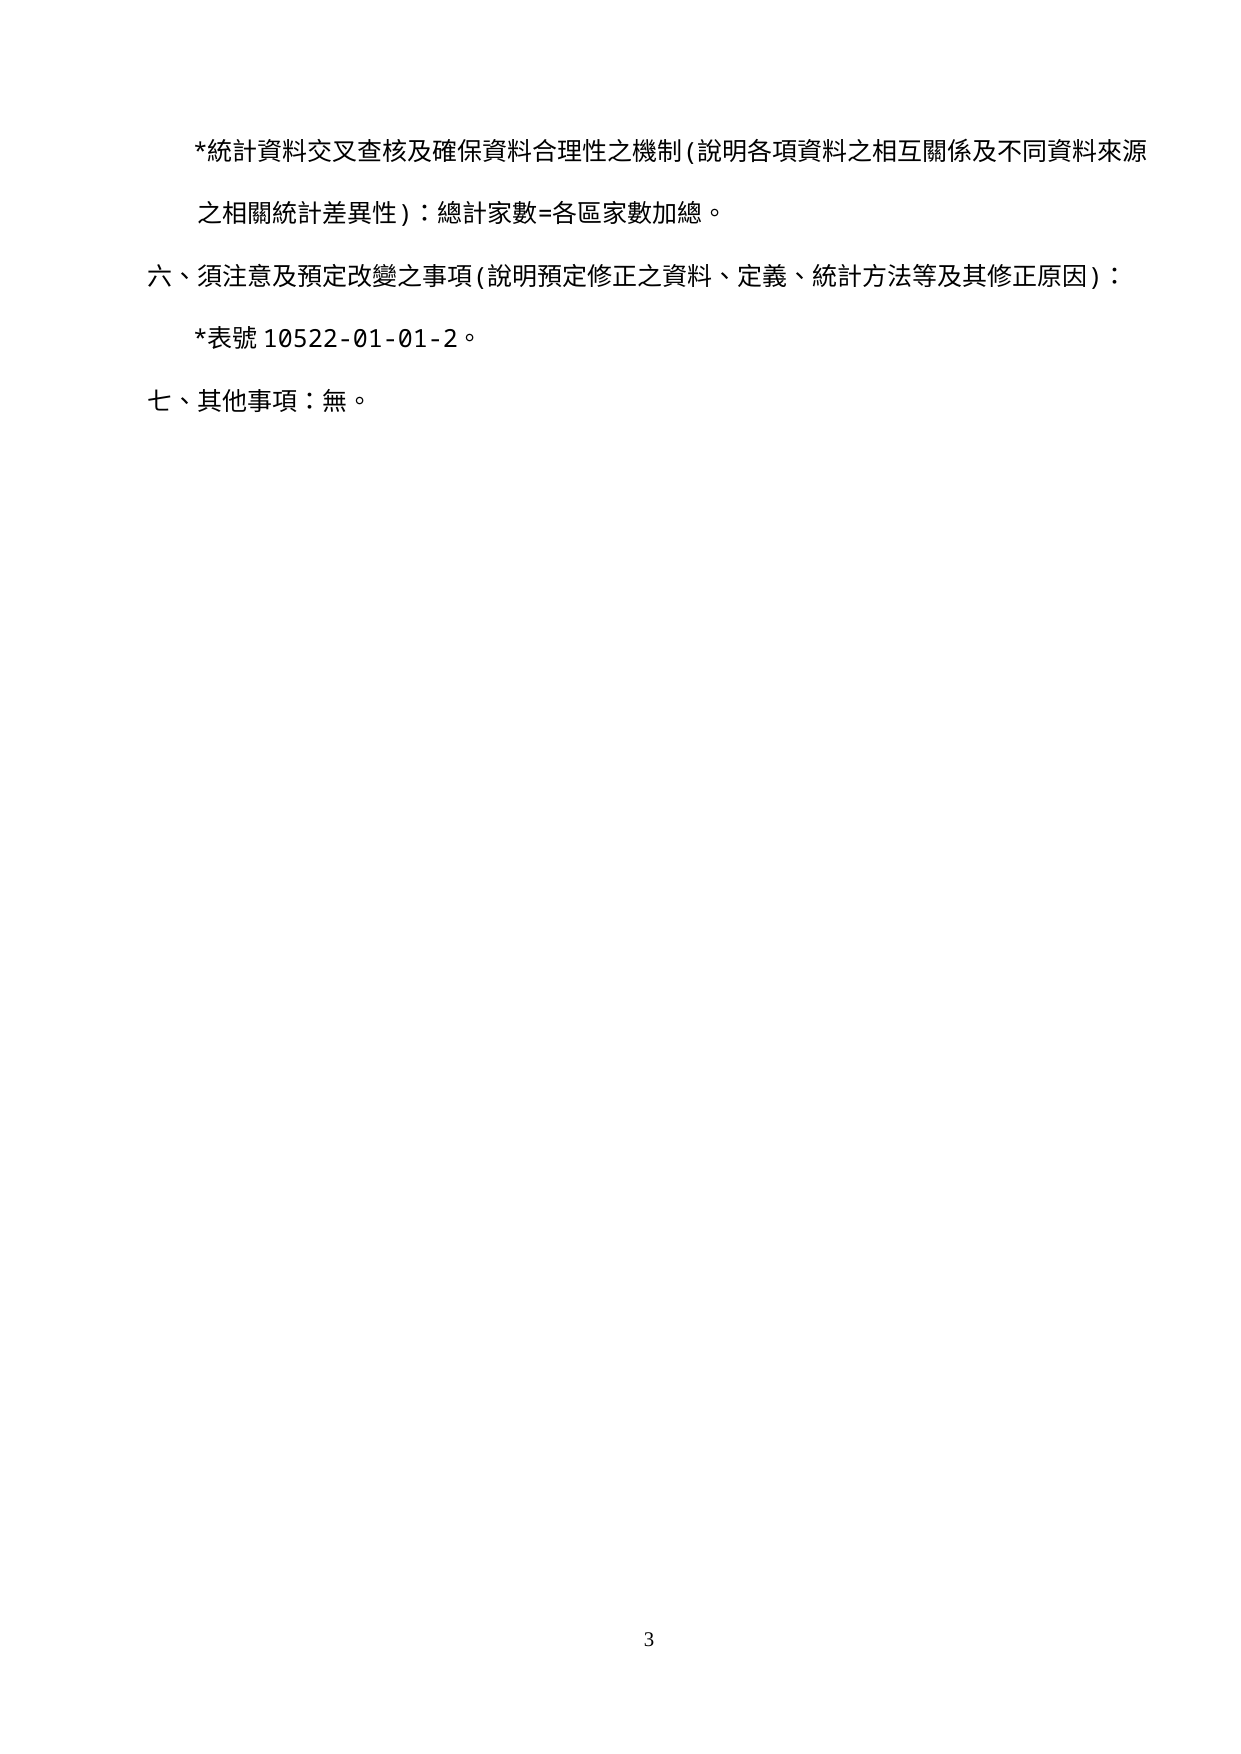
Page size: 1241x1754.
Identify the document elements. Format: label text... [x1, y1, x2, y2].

text 七、其他事項：無。 [148, 358, 1150, 420]
text *表號10522-01-01-2。 [148, 295, 1150, 358]
text 之相關統計差異性)：總計家數=各區家數加總。 [148, 170, 1150, 233]
text 六、須注意及預定改變之事項(說明預定修正之資料、定義、統計方法等及其修正原因)： [148, 233, 1150, 295]
text *統計資料交叉查核及確保資料合理性之機制(說明各項資料之相互關係及不同資料來源 [148, 108, 1150, 170]
